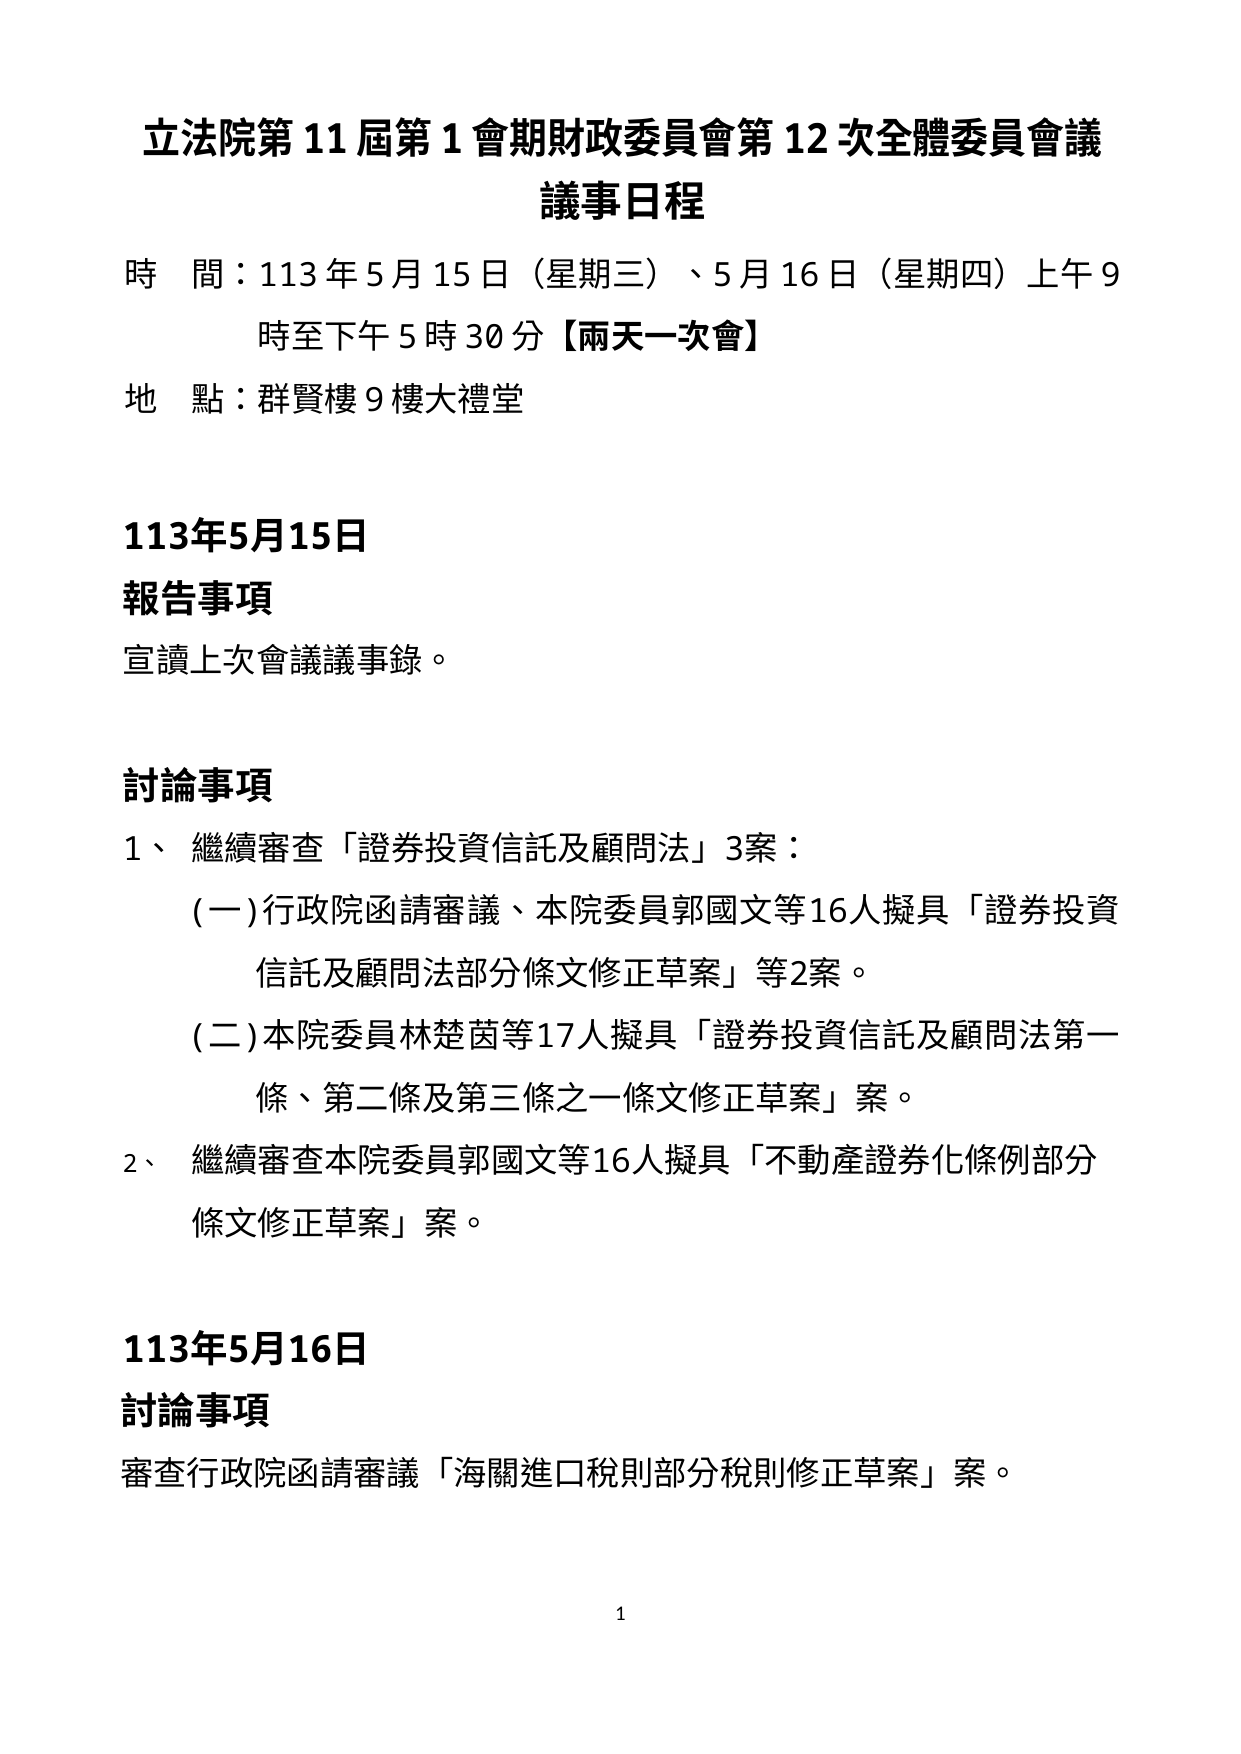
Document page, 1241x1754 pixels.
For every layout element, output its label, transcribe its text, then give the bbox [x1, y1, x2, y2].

text 審查行政院函請審議「海關進口稅則部分稅則修正草案」案。 [120, 1429, 1120, 1492]
list 繼續審查「證券投資信託及顧問法」3案： [122, 804, 1120, 867]
text (二)本院委員林楚茵等17人擬具「證券投資信託及顧問法第一條、第二條及第三條之一條文修正草案」案。 [187, 992, 1120, 1117]
text 討論事項 [122, 742, 1120, 804]
list 繼續審查本院委員郭國文等16人擬具「不動產證券化條例部分條文修正草案」案。 [122, 1117, 1120, 1242]
text 時 間：113年5月15日（星期三）、5月16日（星期四）上午9時至下午5時30分【兩天一次會】 [124, 230, 1120, 355]
text 報告事項 [122, 554, 1120, 617]
text 宣讀上次會議議事錄。 [122, 617, 1120, 679]
text (一)行政院函請審議、本院委員郭國文等16人擬具「證券投資信託及顧問法部分條文修正草案」等2案。 [187, 867, 1120, 992]
text 立法院第11屆第1會期財政委員會第12次全體委員會議議事日程 [124, 94, 1120, 219]
text 113年5月16日 [122, 1304, 1120, 1367]
text 討論事項 [120, 1367, 1120, 1429]
text 113年5月15日 [122, 492, 1120, 554]
text 地 點：群賢樓9樓大禮堂 [124, 355, 1120, 418]
